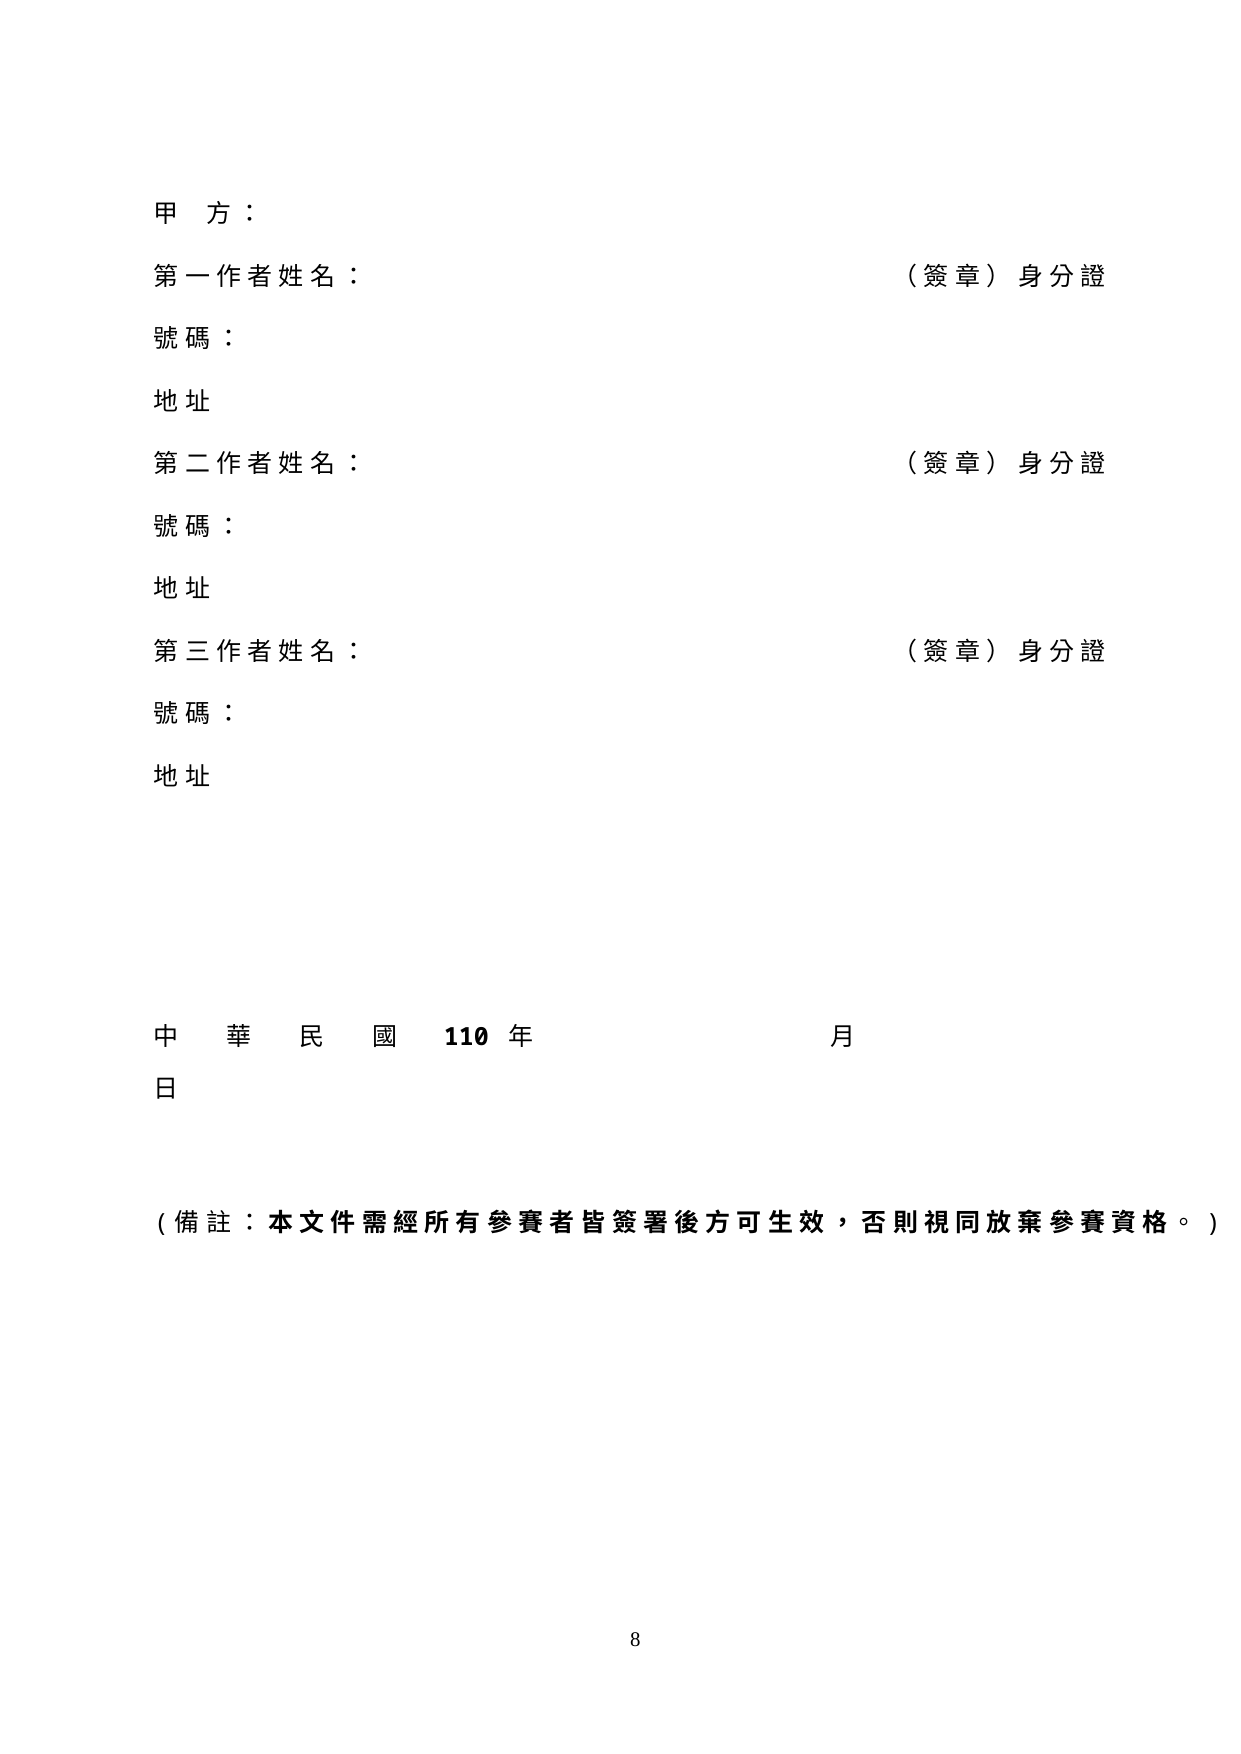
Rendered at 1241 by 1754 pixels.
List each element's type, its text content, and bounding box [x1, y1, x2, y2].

text 地址 [151, 358, 1119, 420]
text (備註：本文件需經所有參賽者皆簽署後方可生效，否則視同放棄參賽資格。) [151, 1170, 1240, 1233]
text 中 華 民 國 110 年 月 日 [151, 983, 1119, 1108]
text 第二作者姓名： （簽章）身分證號碼： [151, 420, 1119, 545]
text 甲 方： [151, 170, 1119, 233]
text 第一作者姓名： （簽章）身分證號碼： [151, 233, 1119, 358]
text 地址 [151, 733, 1119, 795]
text 第三作者姓名： （簽章）身分證號碼： [151, 608, 1119, 733]
text 地址 [151, 545, 1119, 608]
